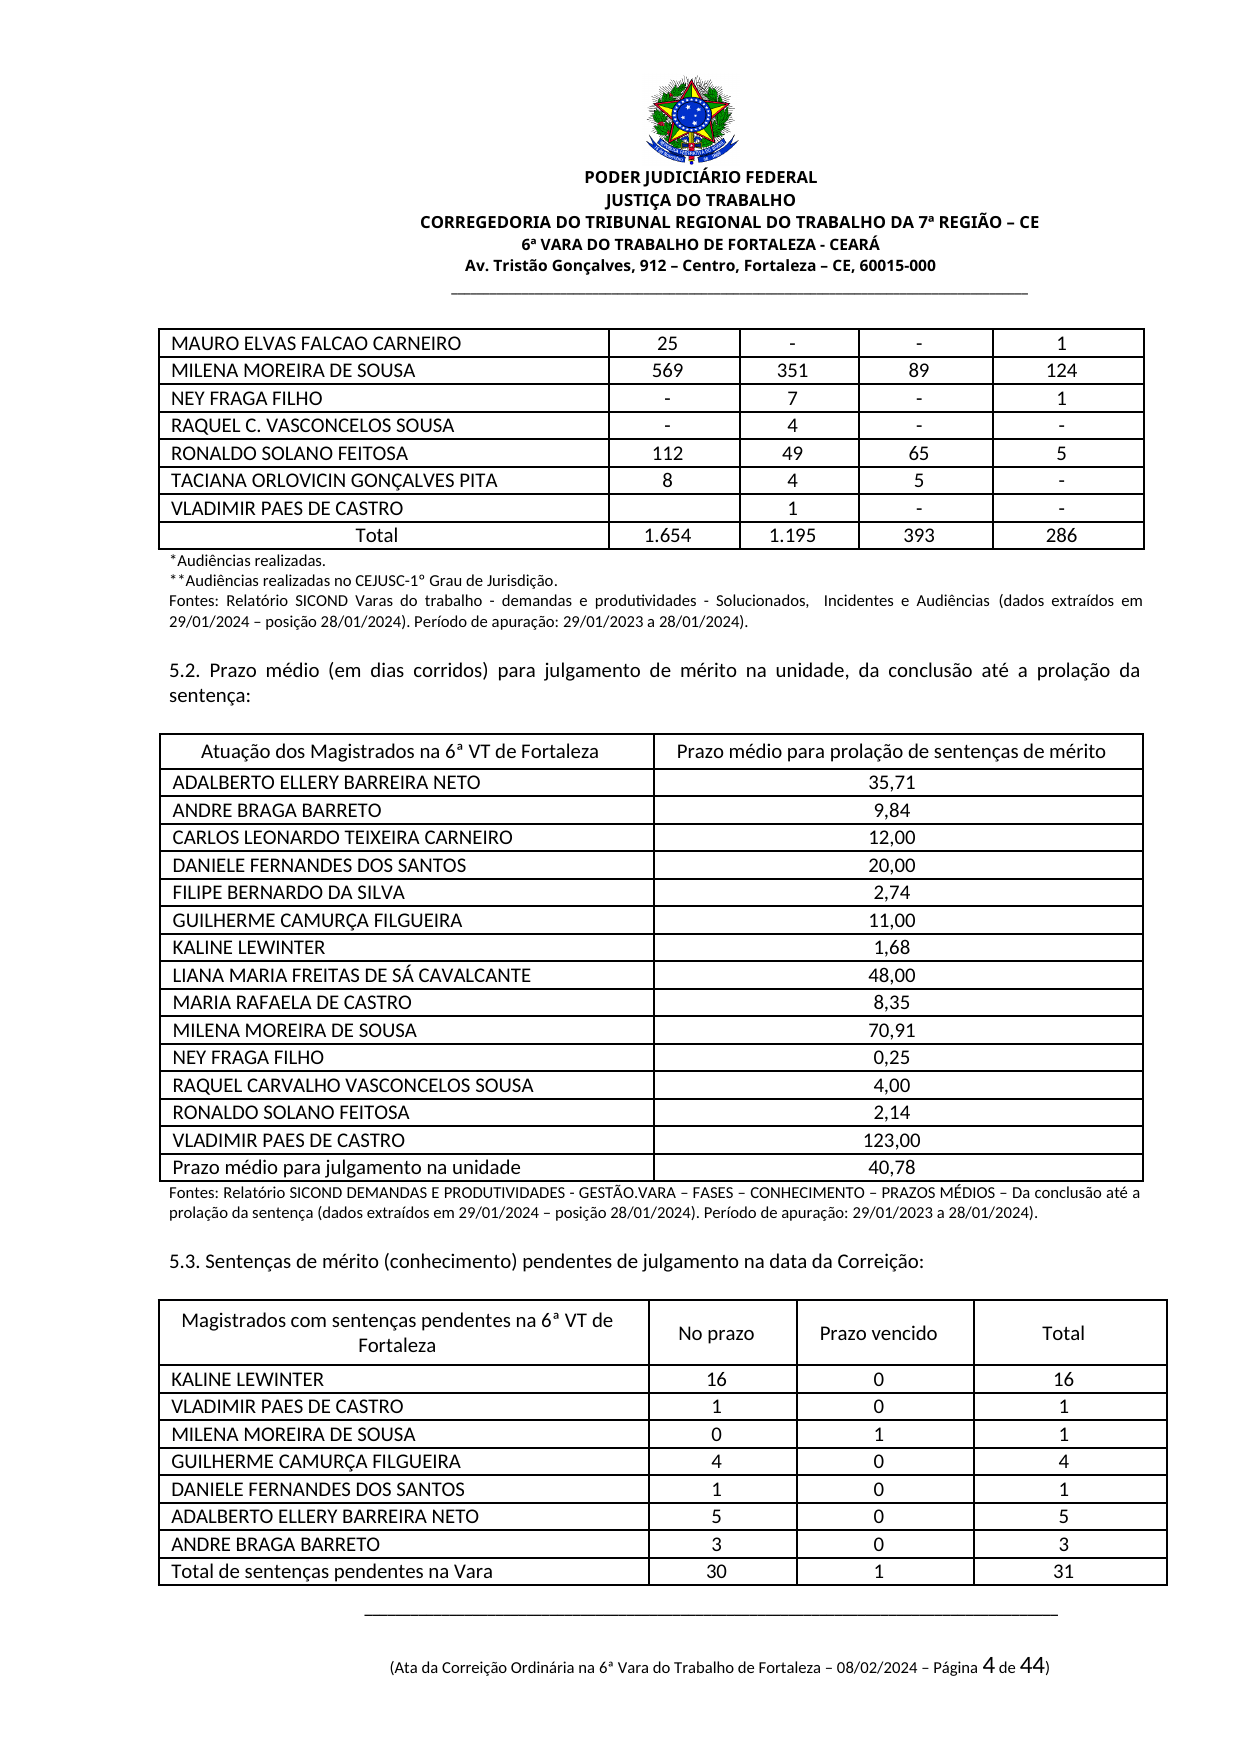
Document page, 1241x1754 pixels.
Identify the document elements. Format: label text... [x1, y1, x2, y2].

table_cell 123,00 [655, 1127, 1142, 1152]
table_cell KALINE LEWINTER [160, 1366, 648, 1392]
picture [641, 73, 741, 166]
table_cell [610, 495, 739, 521]
text 5.3. Sentenças de mérito (conhecimento) pendentes de julgamento na data da Correição: [169, 1223, 1143, 1273]
text 5.2. Prazo médio (em dias corridos) para julgamento de mérito na unidade, da conclusão até a prolação da sentença: [169, 657, 1143, 708]
table_cell 30 [650, 1559, 796, 1584]
table_cell 1 [650, 1394, 796, 1419]
table_cell - [610, 385, 739, 411]
table_cell ANDRE BRAGA BARRETO [161, 797, 653, 822]
table_cell MILENA MOREIRA DE SOUSA [160, 358, 608, 383]
table_cell FILIPE BERNARDO DA SILVA [161, 880, 653, 905]
table_cell 20,00 [655, 852, 1142, 877]
table_cell 65 [860, 440, 992, 466]
table_cell - [860, 495, 992, 521]
table_cell KALINE LEWINTER [161, 935, 653, 960]
table_cell 0 [798, 1476, 973, 1502]
table_cell 40,78 [655, 1155, 1142, 1180]
table_cell 70,91 [655, 1017, 1142, 1042]
table_cell - [610, 413, 739, 438]
table_cell - [741, 330, 858, 356]
table_cell 1 [994, 385, 1143, 411]
table_header Prazo médio para prolação de sentenças de mérito [655, 735, 1142, 767]
table_cell 4 [975, 1449, 1166, 1474]
table_cell 0 [798, 1504, 973, 1529]
table_cell LIANA MARIA FREITAS DE SÁ CAVALCANTE [161, 962, 653, 987]
table_cell - [860, 413, 992, 438]
table_cell 393 [860, 523, 992, 548]
table_cell GUILHERME CAMURÇA FILGUEIRA [161, 907, 653, 932]
table_cell 35,71 [655, 770, 1142, 795]
table_header Magistrados com sentenças pendentes na 6ª VT de Fortaleza [160, 1301, 648, 1364]
table_cell RONALDO SOLANO FEITOSA [161, 1100, 653, 1125]
table_cell NEY FRAGA FILHO [161, 1045, 653, 1070]
table_cell 124 [994, 358, 1143, 383]
table_cell 89 [860, 358, 992, 383]
table_cell 5 [860, 468, 992, 493]
table_cell - [994, 495, 1143, 521]
table_cell 569 [610, 358, 739, 383]
table_cell 9,84 [655, 797, 1142, 822]
table_cell VLADIMIR PAES DE CASTRO [161, 1127, 653, 1152]
table_cell Prazo médio para julgamento na unidade [161, 1155, 653, 1180]
text *Audiências realizadas. [169, 550, 1143, 570]
table_cell 12,00 [655, 825, 1142, 850]
table_cell 3 [650, 1531, 796, 1557]
table_header Total [975, 1301, 1166, 1364]
table_cell - [860, 330, 992, 356]
table_cell ADALBERTO ELLERY BARREIRA NETO [160, 1504, 648, 1529]
table_cell 1 [994, 330, 1143, 356]
text Fontes: Relatório SICOND Varas do trabalho - demandas e produtividades - Solucionados, Incidentes e Audiências (dados extraídos em 29/01/2024 – posição 28/01/2024). Período de apuração: 29/01/2023 a 28/01/2024). [169, 591, 1143, 631]
table_header Prazo vencido [798, 1301, 973, 1364]
table_cell 0 [650, 1421, 796, 1447]
table_cell CARLOS LEONARDO TEIXEIRA CARNEIRO [161, 825, 653, 850]
table_cell 1 [650, 1476, 796, 1502]
table_cell VLADIMIR PAES DE CASTRO [160, 1394, 648, 1419]
table_cell 8,35 [655, 990, 1142, 1015]
table_cell 2,14 [655, 1100, 1142, 1125]
table_cell 49 [741, 440, 858, 466]
table_cell GUILHERME CAMURÇA FILGUEIRA [160, 1449, 648, 1474]
table_cell 1 [975, 1421, 1166, 1447]
table_cell 11,00 [655, 907, 1142, 932]
table_cell VLADIMIR PAES DE CASTRO [160, 495, 608, 521]
table_cell 5 [994, 440, 1143, 466]
text **Audiências realizadas no CEJUSC-1º Grau de Jurisdição. [169, 570, 1143, 591]
table_cell 25 [610, 330, 739, 356]
table_cell 3 [975, 1531, 1166, 1557]
table_cell 5 [975, 1504, 1166, 1529]
table_cell 1 [741, 495, 858, 521]
table_cell MILENA MOREIRA DE SOUSA [161, 1017, 653, 1042]
table_cell 1 [975, 1476, 1166, 1502]
table_cell 7 [741, 385, 858, 411]
table_cell 1 [975, 1394, 1166, 1419]
table_cell RAQUEL C. VASCONCELOS SOUSA [160, 413, 608, 438]
table_cell 1 [798, 1559, 973, 1584]
table_header Atuação dos Magistrados na 6ª VT de Fortaleza [161, 735, 653, 767]
table_cell DANIELE FERNANDES DOS SANTOS [161, 852, 653, 877]
table_cell MILENA MOREIRA DE SOUSA [160, 1421, 648, 1447]
table_cell 1.195 [741, 523, 858, 548]
table_cell 4,00 [655, 1072, 1142, 1097]
table_cell 8 [610, 468, 739, 493]
table_cell 48,00 [655, 962, 1142, 987]
table_cell - [860, 385, 992, 411]
table_cell 0,25 [655, 1045, 1142, 1070]
table_cell ANDRE BRAGA BARRETO [160, 1531, 648, 1557]
table_cell 351 [741, 358, 858, 383]
table_cell 0 [798, 1449, 973, 1474]
table_cell NEY FRAGA FILHO [160, 385, 608, 411]
table_cell 286 [994, 523, 1143, 548]
table_header No prazo [650, 1301, 796, 1364]
table_cell 1.654 [610, 523, 739, 548]
table_cell 5 [650, 1504, 796, 1529]
table_cell Total [160, 523, 608, 548]
table_cell - [994, 413, 1143, 438]
table_cell DANIELE FERNANDES DOS SANTOS [160, 1476, 648, 1502]
table_cell 1,68 [655, 935, 1142, 960]
table_cell 0 [798, 1366, 973, 1392]
table_cell - [994, 468, 1143, 493]
table_cell 4 [650, 1449, 796, 1474]
text Fontes: Relatório SICOND DEMANDAS E PRODUTIVIDADES - GESTÃO.VARA – FASES – CONHECIMENTO – PRAZOS MÉDIOS – Da conclusão até a prolação da sentença (dados extraídos em 29/01/2024 – posição 28/01/2024). Período de apuração: 29/01/2023 a 28/01/2024). [169, 1182, 1143, 1223]
table_cell RAQUEL CARVALHO VASCONCELOS SOUSA [161, 1072, 653, 1097]
table_cell 4 [741, 413, 858, 438]
table_cell 0 [798, 1394, 973, 1419]
table_cell 112 [610, 440, 739, 466]
table_cell 1 [798, 1421, 973, 1447]
table_cell MAURO ELVAS FALCAO CARNEIRO [160, 330, 608, 356]
table_cell 31 [975, 1559, 1166, 1584]
table_cell Total de sentenças pendentes na Vara [160, 1559, 648, 1584]
table_cell 2,74 [655, 880, 1142, 905]
table_cell 4 [741, 468, 858, 493]
table_cell 0 [798, 1531, 973, 1557]
table_cell 16 [650, 1366, 796, 1392]
table_cell RONALDO SOLANO FEITOSA [160, 440, 608, 466]
table_cell MARIA RAFAELA DE CASTRO [161, 990, 653, 1015]
table_cell 16 [975, 1366, 1166, 1392]
table_cell ADALBERTO ELLERY BARREIRA NETO [161, 770, 653, 795]
table_cell TACIANA ORLOVICIN GONÇALVES PITA [160, 468, 608, 493]
